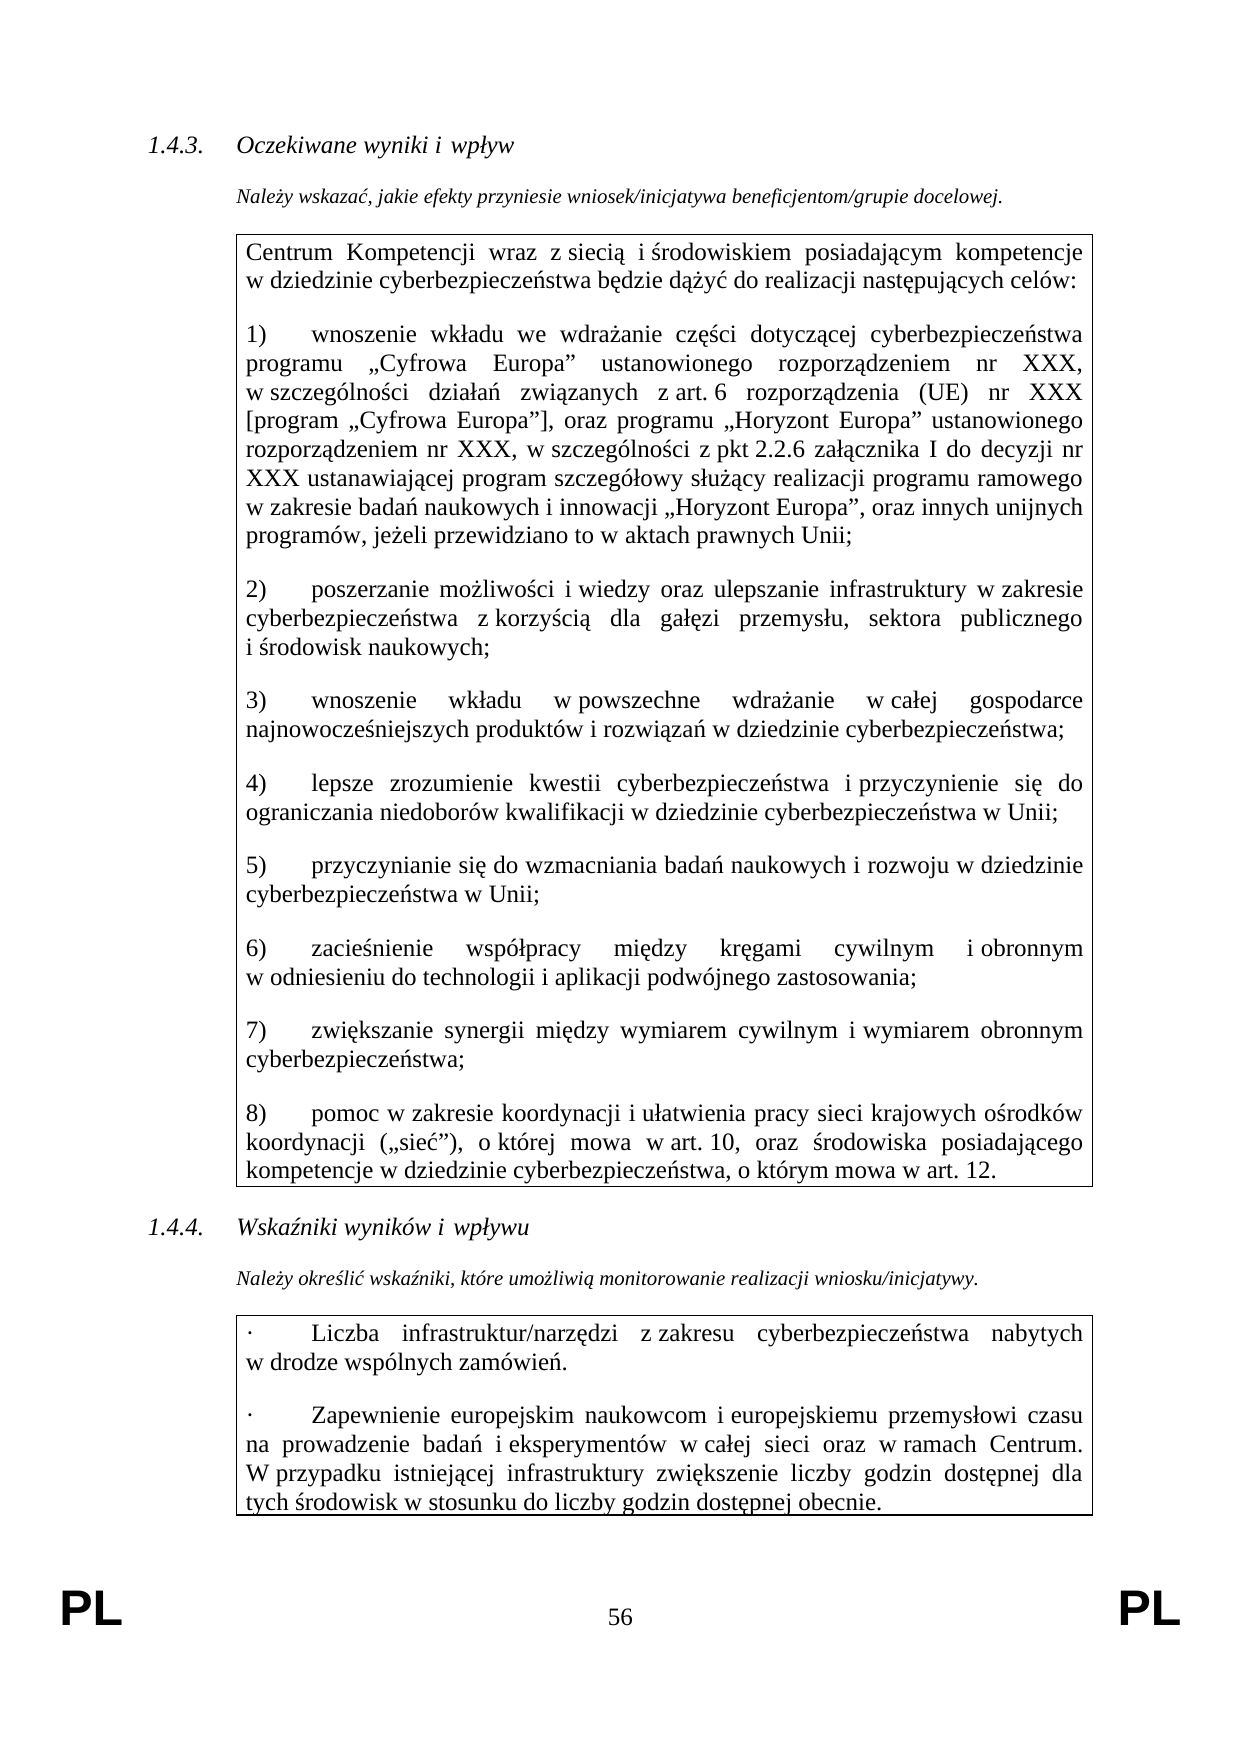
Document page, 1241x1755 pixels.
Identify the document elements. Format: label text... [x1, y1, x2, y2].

text 5) przyczynianie się do wzmacniania badań naukowych i rozwoju w dziedzinie cyberbezpieczeństwa w Unii; [237, 847, 1092, 908]
subtitle 1.4.3. Oczekiwane wyniki i wpływ [148, 131, 1093, 159]
text 6) zacieśnienie współpracy między kręgami cywilnym i obronnym w odniesieniu do technologii i aplikacji podwójnego zastosowania; [237, 930, 1092, 990]
text Centrum Kompetencji wraz z siecią i środowiskiem posiadającym kompetencje w dziedzinie cyberbezpieczeństwa będzie dążyć do realizacji następujących celów: [237, 235, 1092, 294]
text 8) pomoc w zakresie koordynacji i ułatwienia pracy sieci krajowych ośrodków koordynacji („sieć”), o której mowa w art. 10, oraz środowiska posiadającego kompetencje w dziedzinie cyberbezpieczeństwa, o którym mowa w art. 12. [237, 1095, 1092, 1186]
text 2) poszerzanie możliwości i wiedzy oraz ulepszanie infrastruktury w zakresie cyberbezpieczeństwa z korzyścią dla gałęzi przemysłu, sektora publicznego i środowisk naukowych; [237, 571, 1092, 660]
text Należy wskazać, jakie efekty przyniesie wniosek/inicjatywa beneficjentom/grupie docelowej. [236, 184, 1093, 208]
subtitle 1.4.4. Wskaźniki wyników i wpływu [148, 1212, 1093, 1241]
text · Liczba infrastruktur/narzędzi z zakresu cyberbezpieczeństwa nabytych w drodze wspólnych zamówień. [237, 1316, 1092, 1376]
text Należy określić wskaźniki, które umożliwią monitorowanie realizacji wniosku/inicjatywy. [236, 1266, 1093, 1290]
text 3) wnoszenie wkładu w powszechne wdrażanie w całej gospodarce najnowocześniejszych produktów i rozwiązań w dziedzinie cyberbezpieczeństwa; [237, 682, 1092, 743]
text 7) zwiększanie synergii między wymiarem cywilnym i wymiarem obronnym cyberbezpieczeństwa; [237, 1012, 1092, 1073]
text 4) lepsze zrozumienie kwestii cyberbezpieczeństwa i przyczynienie się do ograniczania niedoborów kwalifikacji w dziedzinie cyberbezpieczeństwa w Unii; [237, 765, 1092, 825]
text 1) wnoszenie wkładu we wdrażanie części dotyczącej cyberbezpieczeństwa programu „Cyfrowa Europa” ustanowionego rozporządzeniem nr XXX, w szczególności działań związanych z art. 6 rozporządzenia (UE) nr XXX [program „Cyfrowa Europa”], oraz programu „Horyzont Europa” ustanowionego rozporządzeniem nr XXX, w szczególności z pkt 2.2.6 załącznika I do decyzji nr XXX ustanawiającej program szczegółowy służący realizacji programu ramowego w zakresie badań naukowych i innowacji „Horyzont Europa”, oraz innych unijnych programów, jeżeli przewidziano to w aktach prawnych Unii; [237, 316, 1092, 549]
text · Zapewnienie europejskim naukowcom i europejskiemu przemysłowi czasu na prowadzenie badań i eksperymentów w całej sieci oraz w ramach Centrum. W przypadku istniejącej infrastruktury zwiększenie liczby godzin dostępnej dla tych środowisk w stosunku do liczby godzin dostępnej obecnie. [237, 1397, 1092, 1514]
